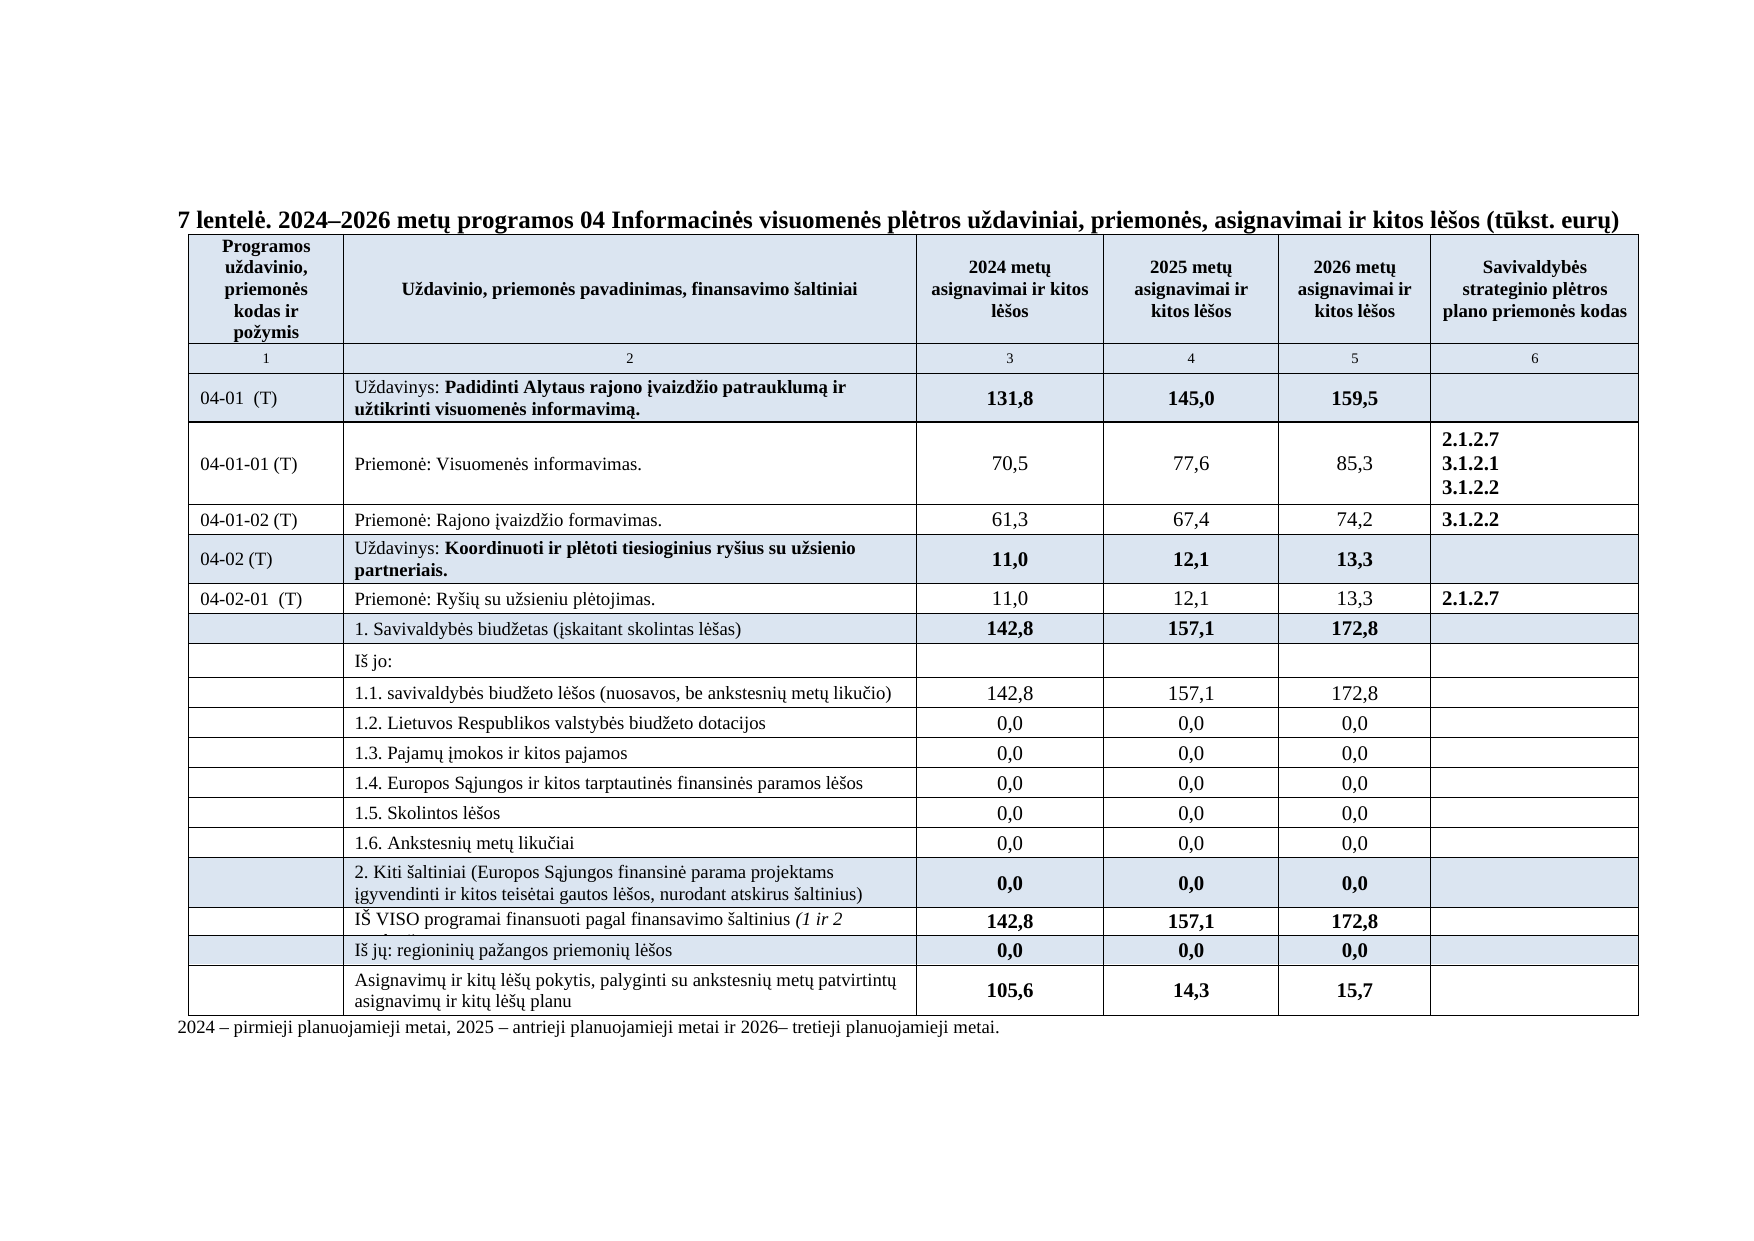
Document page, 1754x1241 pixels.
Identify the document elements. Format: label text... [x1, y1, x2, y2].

table_cell 0,0 [1279, 936, 1430, 964]
table_cell 12,1 [1104, 535, 1278, 583]
table_cell 2. Kiti šaltiniai (Europos Sąjungos finansinė parama projektams įgyvendinti ir kitos teisėtai gautos lėšos, nurodant atskirus šaltinius) [344, 858, 916, 907]
table_cell [1431, 738, 1638, 767]
table_cell [189, 798, 343, 827]
table_cell 1 [189, 344, 343, 373]
table_cell [189, 966, 343, 1014]
table_cell 142,8 [917, 908, 1103, 934]
table_cell 0,0 [1104, 798, 1278, 827]
table_cell 131,8 [917, 374, 1103, 421]
table_cell 0,0 [1104, 738, 1278, 767]
table_cell 0,0 [1104, 708, 1278, 737]
table_cell [917, 644, 1103, 677]
table_cell 172,8 [1279, 678, 1430, 707]
table_cell [189, 708, 343, 737]
table_cell Asignavimų ir kitų lėšų pokytis, palyginti su ankstesnių metų patvirtintų asignavimų ir kitų lėšų planu [344, 966, 916, 1014]
table_cell 0,0 [1279, 738, 1430, 767]
table_cell 157,1 [1104, 614, 1278, 643]
table_cell [189, 614, 343, 643]
table_cell [1431, 678, 1638, 707]
table_cell [1431, 644, 1638, 677]
table_cell [189, 768, 343, 797]
table_header Savivaldybės strateginio plėtros plano priemonės kodas [1431, 235, 1638, 343]
table_cell 2 [344, 344, 916, 373]
table_cell IŠ VISO programai finansuoti pagal finansavimo šaltinius (1 ir 2 punktai) [344, 908, 916, 934]
table_cell 61,3 [917, 505, 1103, 534]
table_cell [189, 644, 343, 677]
table_cell 4 [1104, 344, 1278, 373]
table_cell [1431, 798, 1638, 827]
table_cell [1431, 708, 1638, 737]
table_header 2025 metų asignavimai ir kitos lėšos [1104, 235, 1278, 343]
table_cell 67,4 [1104, 505, 1278, 534]
table_cell 2.1.2.7 [1431, 584, 1638, 613]
table_cell 0,0 [1279, 708, 1430, 737]
table_cell 0,0 [1279, 828, 1430, 857]
table_cell 1.5. Skolintos lėšos [344, 798, 916, 827]
table_cell 11,0 [917, 535, 1103, 583]
table_cell 11,0 [917, 584, 1103, 613]
table_cell Priemonė: Ryšių su užsieniu plėtojimas. [344, 584, 916, 613]
table_cell [189, 828, 343, 857]
table_cell 0,0 [1279, 798, 1430, 827]
table_cell Uždavinys: Padidinti Alytaus rajono įvaizdžio patrauklumą ir užtikrinti visuomenės informavimą. [344, 374, 916, 421]
table_cell [1431, 614, 1638, 643]
table_cell [189, 738, 343, 767]
table_cell 0,0 [1279, 858, 1430, 907]
table_cell 3.1.2.2 [1431, 505, 1638, 534]
table_cell 0,0 [1104, 828, 1278, 857]
table_cell 1.3. Pajamų įmokos ir kitos pajamos [344, 738, 916, 767]
text 2024 – pirmieji planuojamieji metai, 2025 – antrieji planuojamieji metai ir 2026– tretieji planuojamieji metai. [177, 1016, 1695, 1037]
table_cell 0,0 [1104, 936, 1278, 964]
table_cell 0,0 [1279, 768, 1430, 797]
table_cell 04-01 (T) [189, 374, 343, 421]
table_cell 13,3 [1279, 584, 1430, 613]
table_cell [1431, 768, 1638, 797]
table_cell 1.2. Lietuvos Respublikos valstybės biudžeto dotacijos [344, 708, 916, 737]
table_cell 74,2 [1279, 505, 1430, 534]
table_cell Priemonė: Rajono įvaizdžio formavimas. [344, 505, 916, 534]
table_cell Uždavinys: Koordinuoti ir plėtoti tiesioginius ryšius su užsienio partneriais. [344, 535, 916, 583]
table_cell 14,3 [1104, 966, 1278, 1014]
table_cell [189, 908, 343, 934]
table_cell 145,0 [1104, 374, 1278, 421]
table_cell 13,3 [1279, 535, 1430, 583]
table_cell 12,1 [1104, 584, 1278, 613]
table_cell [1431, 908, 1638, 934]
table_cell 04-01-01 (T) [189, 423, 343, 504]
table_cell 15,7 [1279, 966, 1430, 1014]
table_cell 70,5 [917, 423, 1103, 504]
table_cell 157,1 [1104, 678, 1278, 707]
table_cell 04-02 (T) [189, 535, 343, 583]
table_header Uždavinio, priemonės pavadinimas, finansavimo šaltiniai [344, 235, 916, 343]
table_cell 04-02-01 (T) [189, 584, 343, 613]
table_cell 142,8 [917, 678, 1103, 707]
table_cell [1279, 644, 1430, 677]
table_cell 3 [917, 344, 1103, 373]
table_cell 77,6 [1104, 423, 1278, 504]
table_cell 172,8 [1279, 614, 1430, 643]
table_cell 0,0 [917, 708, 1103, 737]
table_cell 0,0 [917, 936, 1103, 964]
table_cell 1.4. Europos Sąjungos ir kitos tarptautinės finansinės paramos lėšos [344, 768, 916, 797]
table_cell [189, 678, 343, 707]
table_cell 0,0 [917, 828, 1103, 857]
table_cell [1431, 936, 1638, 964]
table_cell [1431, 966, 1638, 1014]
table_cell [189, 858, 343, 907]
table_cell [1431, 535, 1638, 583]
table_cell 5 [1279, 344, 1430, 373]
table_cell [1104, 644, 1278, 677]
table_header Programos uždavinio, priemonės kodas ir požymis [189, 235, 343, 343]
table_cell 159,5 [1279, 374, 1430, 421]
table_cell 0,0 [1104, 768, 1278, 797]
table_cell 172,8 [1279, 908, 1430, 934]
table_cell 85,3 [1279, 423, 1430, 504]
table_cell 2.1.2.7 3.1.2.1 3.1.2.2 [1431, 423, 1638, 504]
table_cell 1.1. savivaldybės biudžeto lėšos (nuosavos, be ankstesnių metų likučio) [344, 678, 916, 707]
table_cell 0,0 [917, 798, 1103, 827]
table_cell [1431, 828, 1638, 857]
text 7 lentelė. 2024–2026 metų programos 04 Informacinės visuomenės plėtros uždaviniai, priemonės, asignavimai ir kitos lėšos (tūkst. eurų) [177, 205, 1695, 234]
table_cell [189, 936, 343, 964]
table_cell Iš jo: [344, 644, 916, 677]
table_cell 0,0 [917, 858, 1103, 907]
table_header 2024 metų asignavimai ir kitos lėšos [917, 235, 1103, 343]
table_cell 157,1 [1104, 908, 1278, 934]
table_cell 1.6. Ankstesnių metų likučiai [344, 828, 916, 857]
table_cell [1431, 858, 1638, 907]
table_cell 1. Savivaldybės biudžetas (įskaitant skolintas lėšas) [344, 614, 916, 643]
table_cell 0,0 [1104, 858, 1278, 907]
table_cell Iš jų: regioninių pažangos priemonių lėšos [344, 936, 916, 964]
table_cell 0,0 [917, 738, 1103, 767]
table_cell 142,8 [917, 614, 1103, 643]
table_cell 0,0 [917, 768, 1103, 797]
table_cell Priemonė: Visuomenės informavimas. [344, 423, 916, 504]
table_cell 04-01-02 (T) [189, 505, 343, 534]
table_cell 6 [1431, 344, 1638, 373]
table_header 2026 metų asignavimai ir kitos lėšos [1279, 235, 1430, 343]
table_cell [1431, 374, 1638, 421]
table_cell 105,6 [917, 966, 1103, 1014]
